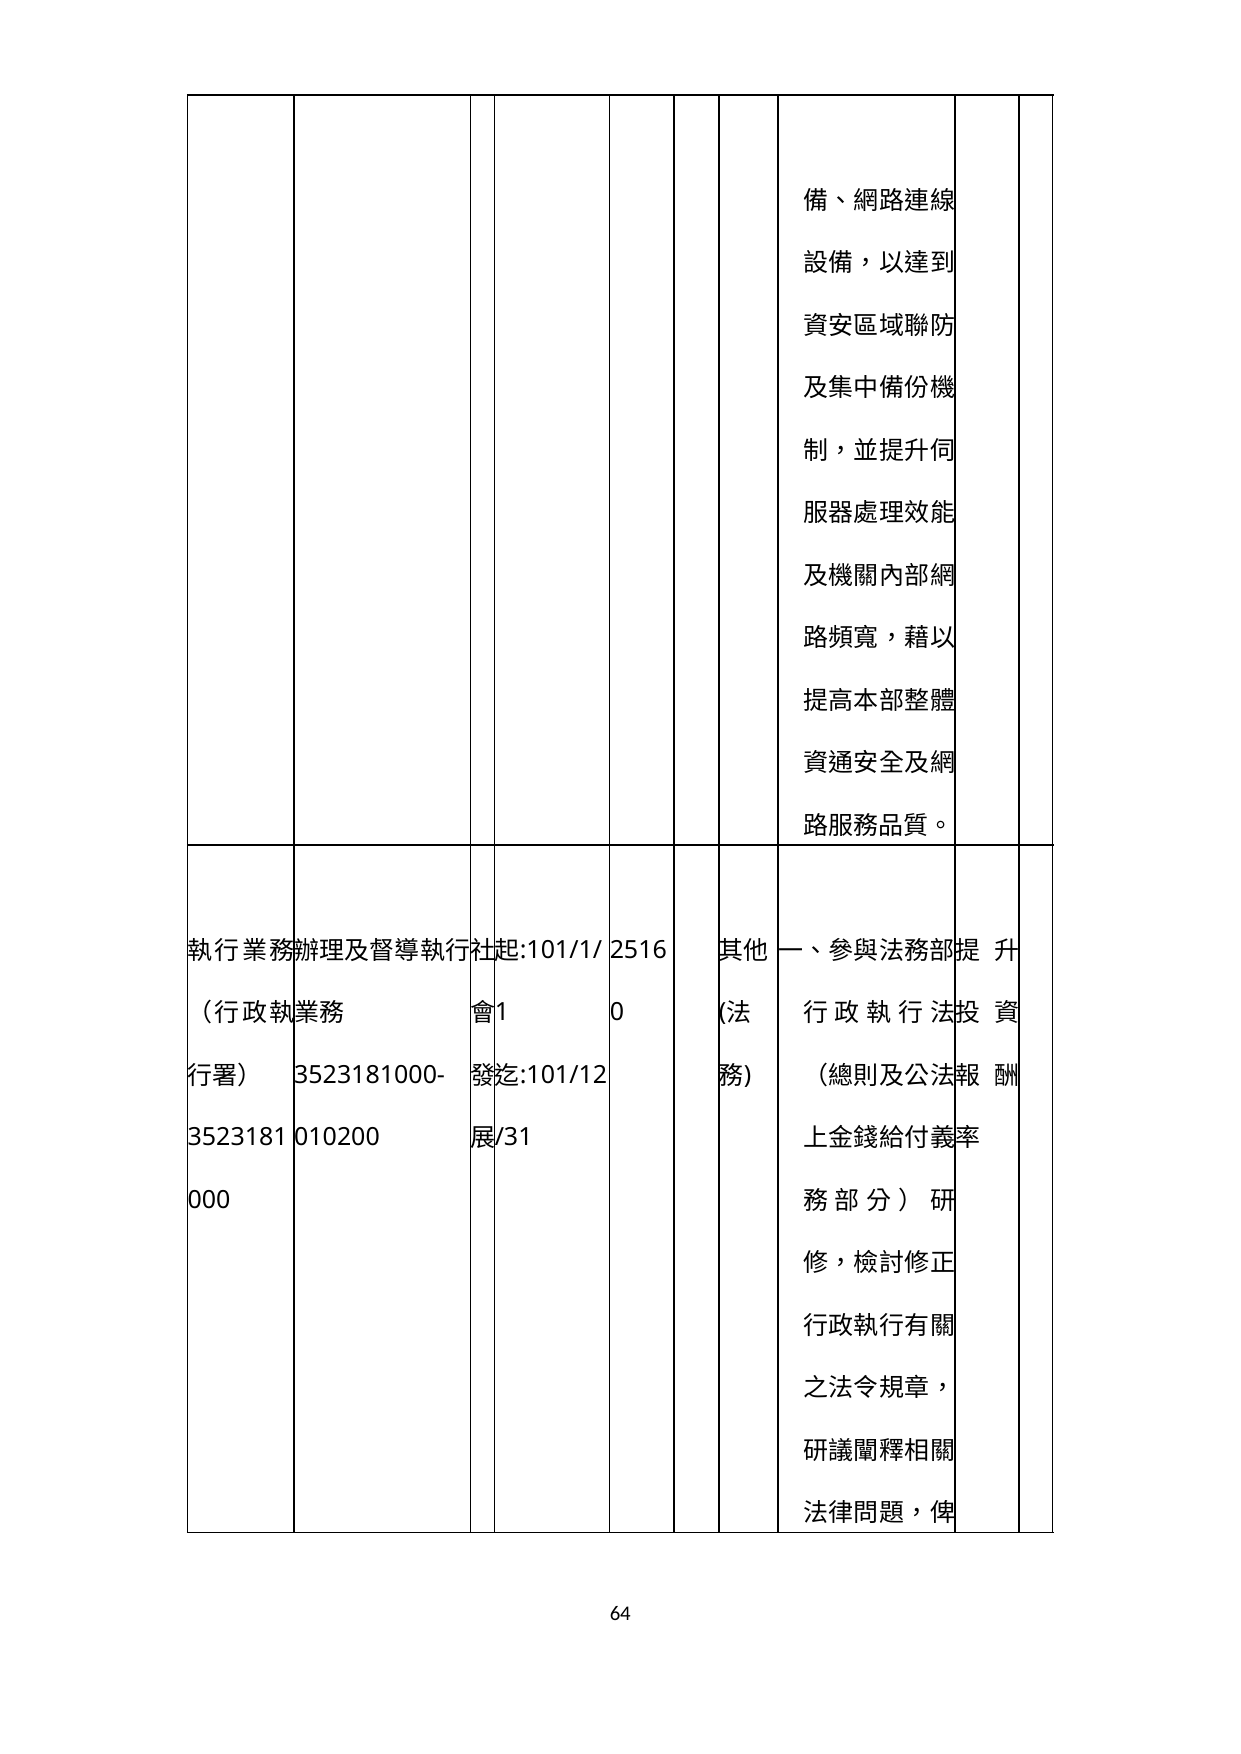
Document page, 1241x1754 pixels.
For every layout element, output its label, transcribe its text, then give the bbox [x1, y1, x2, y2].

table_cell [1020, 96, 1052, 844]
table_cell [610, 96, 673, 844]
table_cell [956, 96, 1018, 844]
table_cell 執行業務（行政執行署） 3523181000 [188, 846, 293, 1532]
table_cell 起:101/1/1迄:101/12/31 [495, 846, 609, 1532]
table_cell 備、網路連線設備，以達到資安區域聯防及集中備份機制，並提升伺服器處理效能及機關內部網路頻寬，藉以提高本部整體資通安全及網路服務品質。 [779, 96, 954, 844]
table_cell 一、參與法務部行政執行法（總則及公法上金錢給付義務部分）研修，檢討修正行政執行有關之法令規章，研議闡釋相關法律問題，俾 [779, 846, 954, 1532]
table_cell [1020, 846, 1052, 1532]
table_cell [675, 96, 718, 844]
table_cell [720, 96, 777, 844]
table_cell 社會發展 [471, 846, 494, 1006]
table_cell [295, 96, 470, 844]
table_cell 25160 [610, 846, 673, 1532]
table_cell [188, 96, 293, 844]
table_cell 社會發展 [471, 1007, 494, 1146]
table_cell [495, 96, 609, 844]
table_cell 社會發展 [471, 1132, 494, 1532]
table_cell 辦理及督導執行業務 3523181000-010200 [295, 846, 470, 1532]
table_cell 社會發展 [471, 96, 494, 844]
table_cell 提升投資報酬率 [956, 846, 1018, 1532]
table_cell [675, 846, 718, 1532]
table_cell 其他(法務) [720, 846, 777, 1532]
